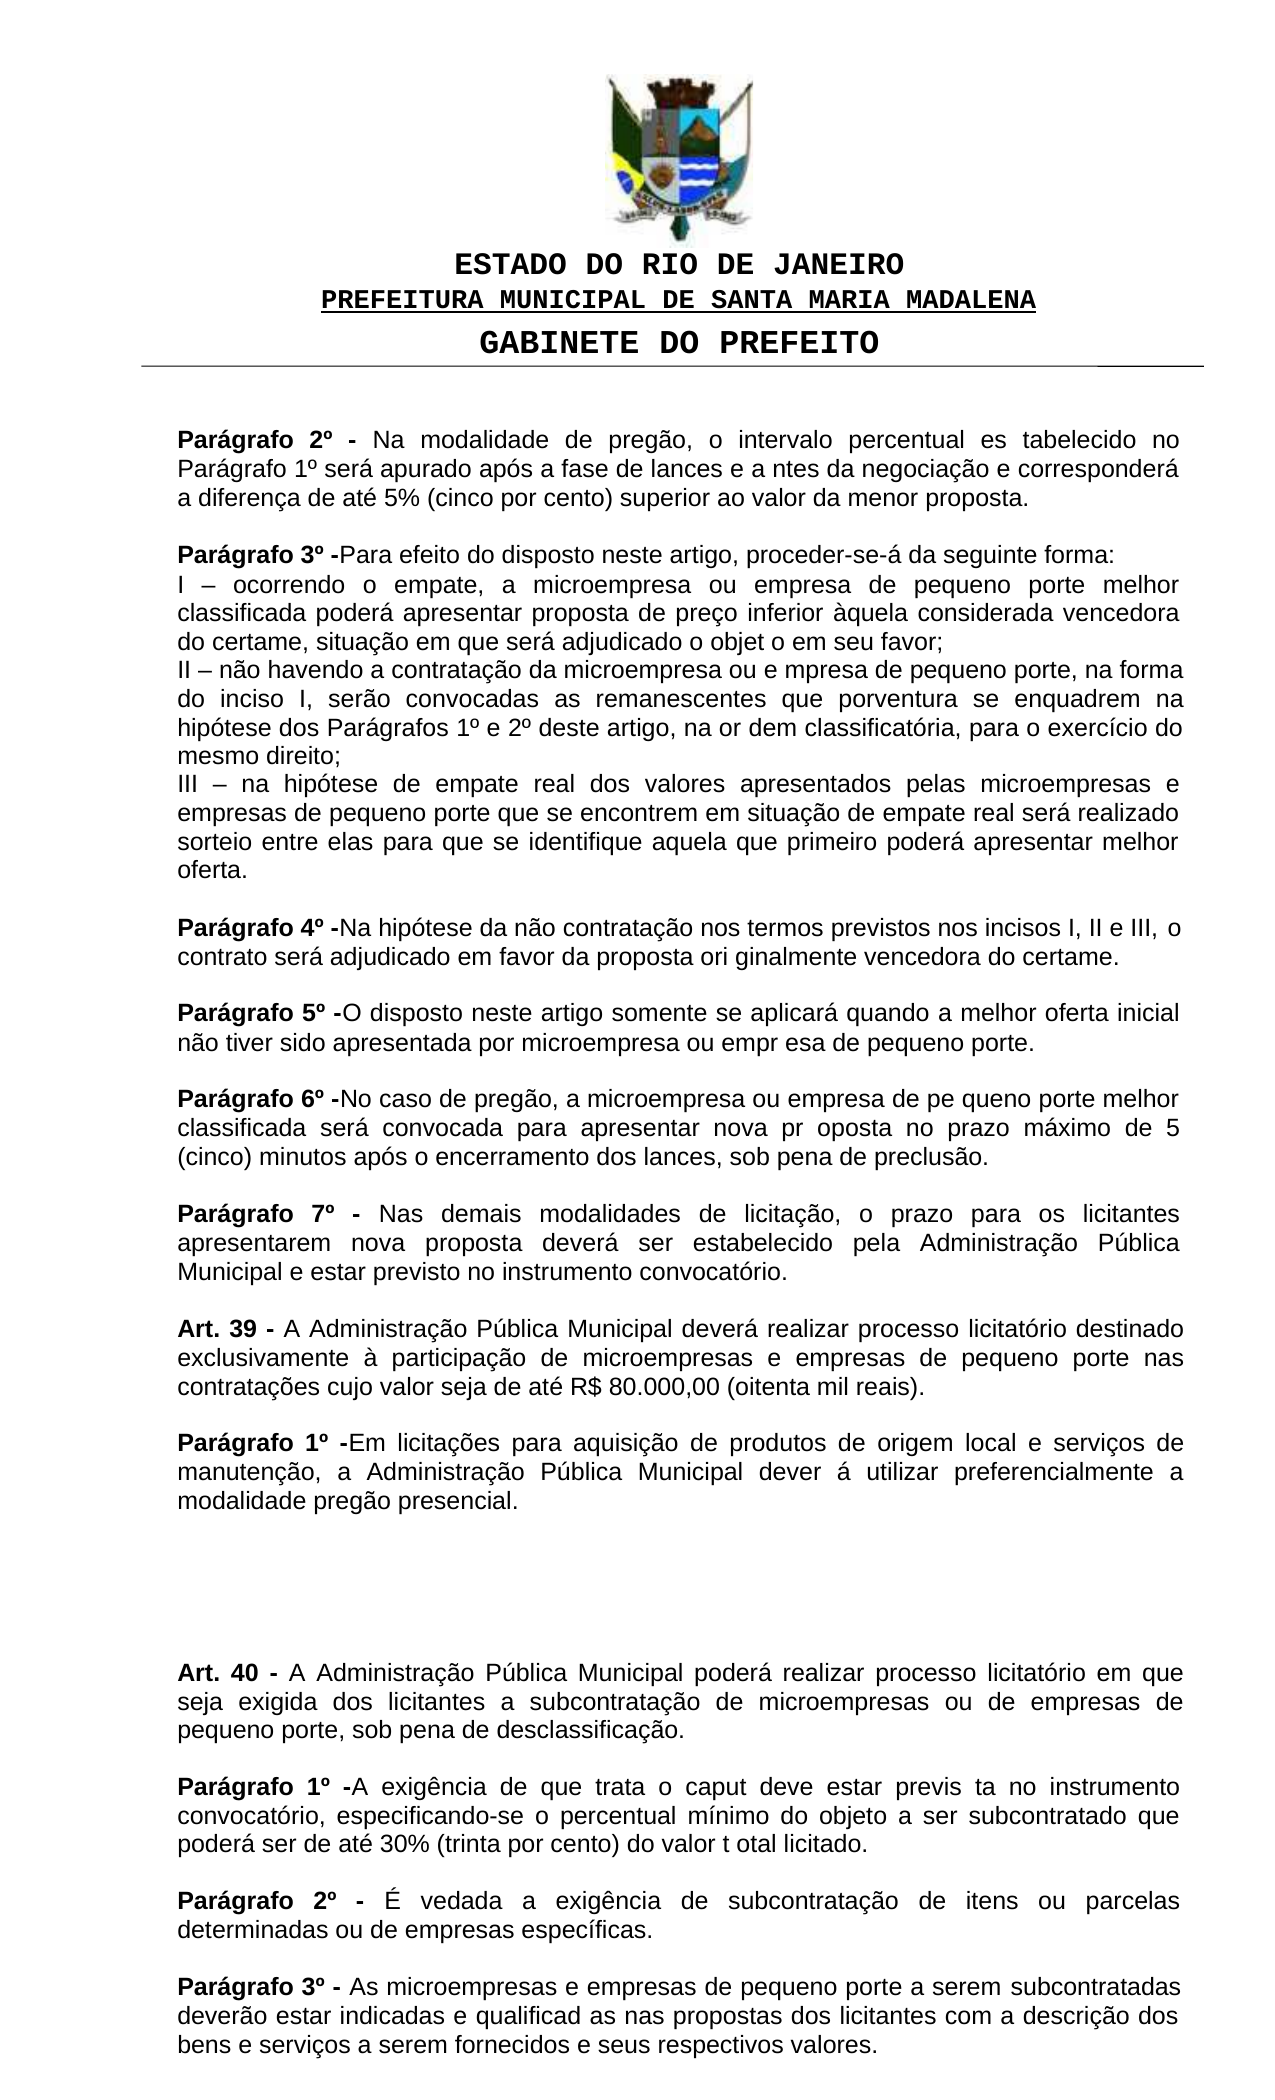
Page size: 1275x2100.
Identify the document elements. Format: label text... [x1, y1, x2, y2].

text I – ocorrendo o empate, a microempresa ou empresa de pequeno porte melhor classificada poderá apresentar proposta de preço inferior àquela considerada vencedora do certame, situação em que será adjudicado o objet o em seu favor; [177, 570, 1181, 656]
text Parágrafo 1º -Em licitações para aquisição de produtos de origem local e serviços de manutenção, a Administração Pública Municipal dever á utilizar preferencialmente a modalidade pregão presencial. [177, 1428, 1185, 1515]
text III – na hipótese de empate real dos valores apresentados pelas microempresas e empresas de pequeno porte que se encontrem em situação de empate real será realizado sorteio entre elas para que se identifique aquela que primeiro poderá apresentar melhor oferta. [177, 770, 1181, 884]
text Parágrafo 7º - Nas demais modalidades de licitação, o prazo para os licitantes apresentarem nova proposta deverá ser estabelecido pela Administração Pública Municipal e estar previsto no instrumento convocatório. [177, 1199, 1181, 1286]
text Parágrafo 6º -No caso de pregão, a microempresa ou empresa de pe queno porte melhor classificada será convocada para apresentar nova pr oposta no prazo máximo de 5 (cinco) minutos após o encerramento dos lances, sob pena de preclusão. [177, 1084, 1181, 1171]
text Parágrafo 4º -Na hipótese da não contratação nos termos previstos nos incisos I, II e III, o contrato será adjudicado em favor da proposta ori ginalmente vencedora do certame. [177, 913, 1181, 971]
text Parágrafo 2º - É vedada a exigência de subcontratação de itens ou parcelas determinadas ou de empresas específicas. [177, 1886, 1181, 1944]
text Parágrafo 3º - As microempresas e empresas de pequeno porte a serem subcontratadas deverão estar indicadas e qualificad as nas propostas dos licitantes com a descrição dos bens e serviços a serem fornecidos e seus respectivos valores. [177, 1972, 1181, 2059]
text PREFEITURA MUNICIPAL DE SANTA MARIA MADALENA [321, 284, 1185, 314]
text Parágrafo 1º -A exigência de que trata o caput deve estar previs ta no instrumento convocatório, especificando-se o percentual mínimo do objeto a ser subcontratado que poderá ser de até 30% (trinta por cento) do valor t otal licitado. [177, 1772, 1181, 1858]
text Parágrafo 2º - Na modalidade de pregão, o intervalo percentual es tabelecido no Parágrafo 1º será apurado após a fase de lances e a ntes da negociação e corresponderá a diferença de até 5% (cinco por cento) superior ao valor da menor proposta. [177, 426, 1181, 512]
text II – não havendo a contratação da microempresa ou e mpresa de pequeno porte, na forma do inciso I, serão convocadas as remanescentes que porventura se enquadrem na hipótese dos Parágrafos 1º e 2º deste artigo, na or dem classificatória, para o exercício do mesmo direito; [177, 656, 1185, 770]
text Parágrafo 5º -O disposto neste artigo somente se aplicará quando a melhor oferta inicial não tiver sido apresentada por microempresa ou empr esa de pequeno porte. [177, 998, 1181, 1056]
text Art. 40 - A Administração Pública Municipal poderá realizar processo licitatório em que seja exigida dos licitantes a subcontratação de microempresas ou de empresas de pequeno porte, sob pena de desclassificação. [177, 1658, 1185, 1744]
text ESTADO DO RIO DE JANEIRO [454, 248, 1185, 284]
text Art. 39 - A Administração Pública Municipal deverá realizar processo licitatório destinado exclusivamente à participação de microempresas e empresas de pequeno porte nas contratações cujo valor seja de até R$ 80.000,00 (oitenta mil reais). [177, 1313, 1185, 1400]
text GABINETE DO PREFEITO [479, 326, 1185, 364]
text Parágrafo 3º -Para efeito do disposto neste artigo, proceder-se-á da seguinte forma: [177, 540, 1185, 569]
